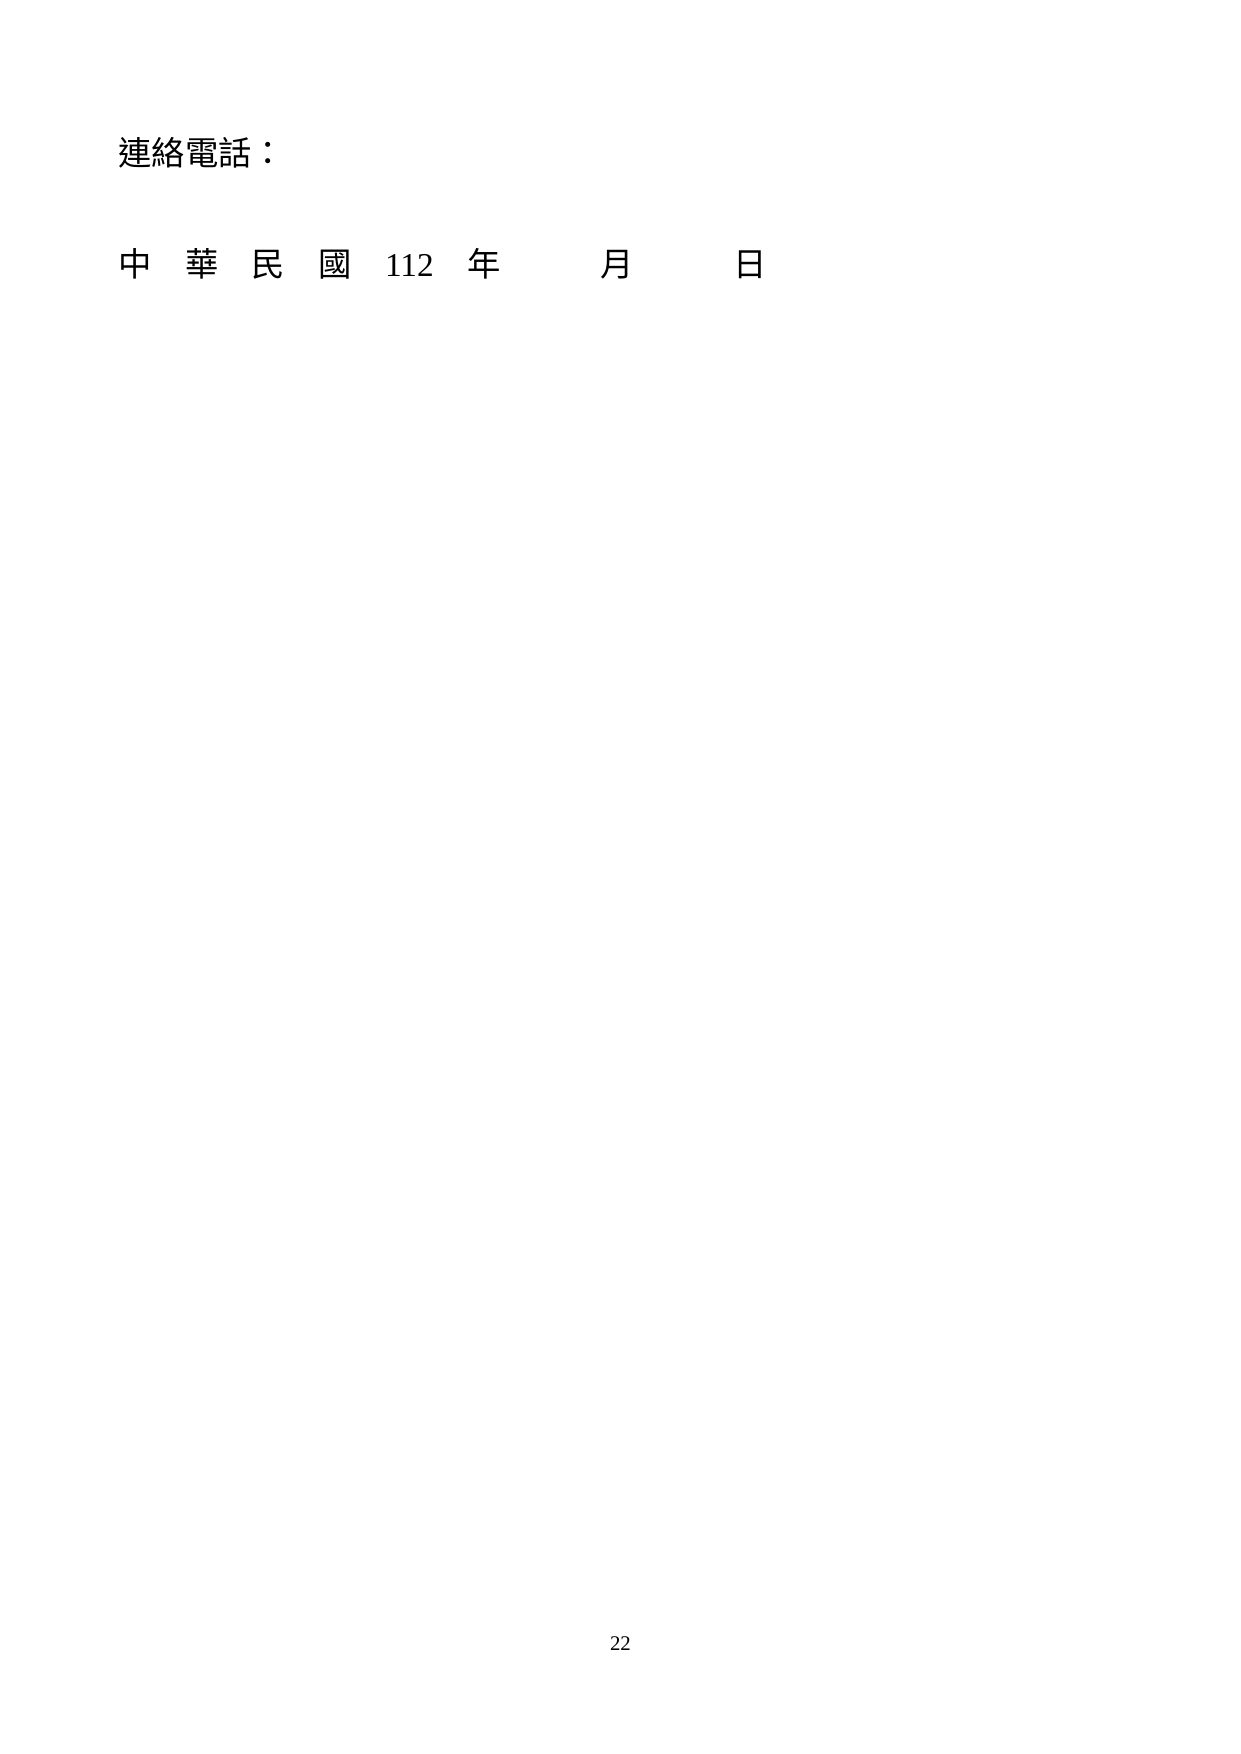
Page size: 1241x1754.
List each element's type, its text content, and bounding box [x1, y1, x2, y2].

text 連絡電話： [118, 110, 1122, 172]
text 中 華 民 國 112 年 月 日 [118, 220, 1122, 283]
